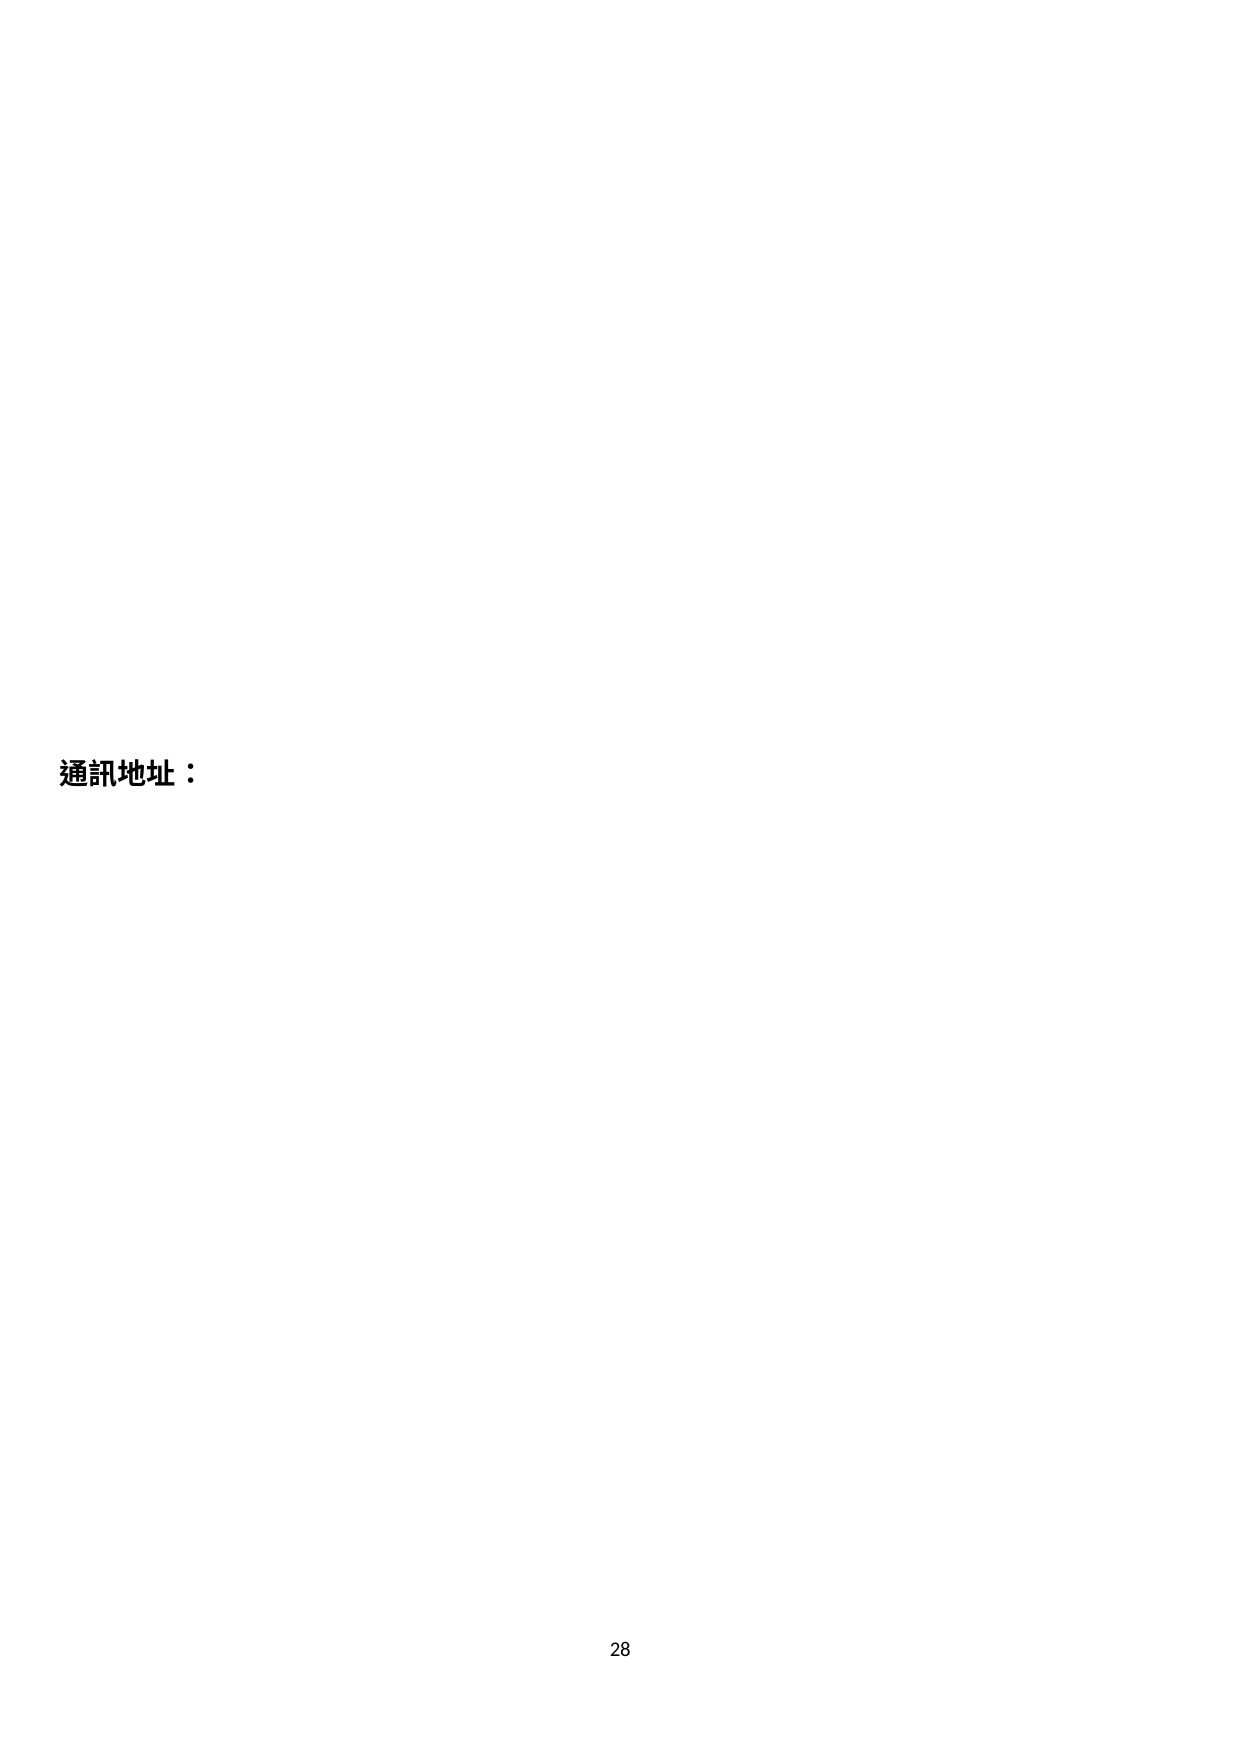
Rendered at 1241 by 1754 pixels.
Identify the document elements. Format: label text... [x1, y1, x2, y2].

text 通訊地址： [59, 730, 1181, 793]
